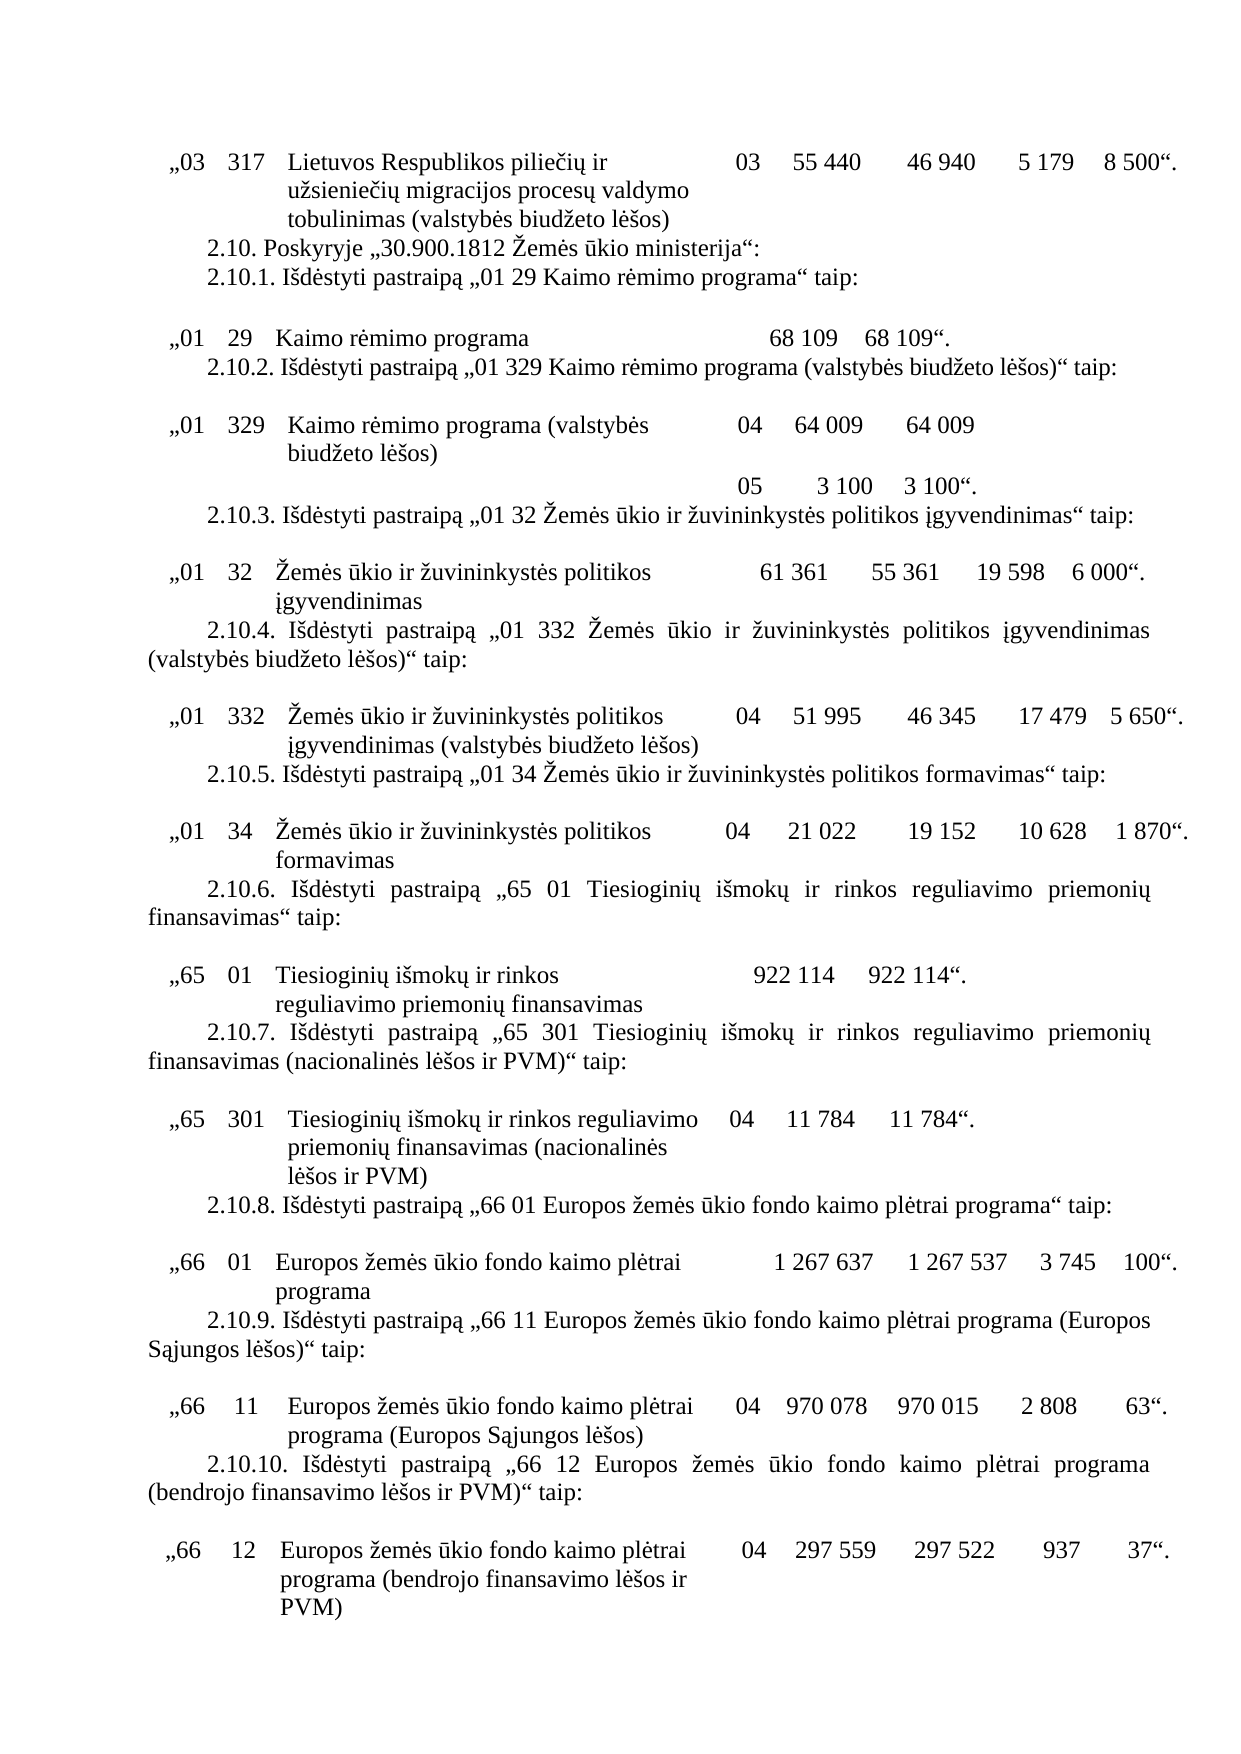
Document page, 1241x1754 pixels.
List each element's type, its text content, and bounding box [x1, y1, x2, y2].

text 2.10.9. Išdėstyti pastraipą „66 11 Europos žemės ūkio fondo kaimo plėtrai programa (Europos Sąjungos lėšos)“ taip: [148, 1305, 1152, 1362]
table_header 01 [216, 960, 264, 1017]
table_header [695, 558, 739, 615]
table_header 970 078 [772, 1391, 882, 1449]
table_header 12 [218, 1535, 269, 1621]
text 2.10.8. Išdėstyti pastraipą „66 01 Europos žemės ūkio fondo kaimo plėtrai programa“ taip: [148, 1190, 1152, 1219]
table_header 03 [724, 147, 772, 233]
table_header [695, 319, 739, 352]
table_header Lietuvos Respublikos piliečių ir užsieniečių migracijos procesų valdymo tobulinimas (valstybės biudžeto lėšos) [276, 147, 724, 233]
table_header 51 995 [772, 701, 882, 759]
table_header 55 440 [772, 147, 882, 233]
table_cell [276, 467, 726, 500]
text 2.10.1. Išdėstyti pastraipą „01 29 Kaimo rėmimo programa“ taip: [148, 262, 1152, 291]
table_header Europos žemės ūkio fondo kaimo plėtrai programa (Europos Sąjungos lėšos) [276, 1391, 724, 1449]
table_header 37“. [1108, 1535, 1189, 1621]
table_cell 3 100“. [884, 467, 996, 500]
table_header 8 500“. [1091, 147, 1189, 233]
table_header 3 745 [1024, 1248, 1112, 1305]
table_header „66 [148, 1535, 218, 1621]
table_header „01 [158, 410, 216, 467]
table_header 301 [216, 1104, 276, 1190]
table_header 64 009 [884, 410, 996, 467]
table_header Žemės ūkio ir žuvininkystės politikos įgyvendinimas [264, 558, 695, 615]
table_header „66 [158, 1248, 216, 1305]
table_header Žemės ūkio ir žuvininkystės politikos formavimas [264, 816, 714, 874]
table_header 2 808 [994, 1391, 1104, 1449]
text 2.10.10. Išdėstyti pastraipą „66 12 Europos žemės ūkio fondo kaimo plėtrai programa (bendrojo finansavimo lėšos ir PVM)“ taip: [148, 1449, 1152, 1506]
table_header 6 000“. [1060, 558, 1157, 615]
table_header 04 [724, 1391, 772, 1449]
table_header „01 [158, 558, 216, 615]
table_header 1 267 537 [891, 1248, 1023, 1305]
table_header 937 [1015, 1535, 1108, 1621]
table_header 19 152 [883, 816, 1001, 874]
table_header 317 [216, 147, 276, 233]
table_header 21 022 [761, 816, 882, 874]
table_header 332 [216, 701, 276, 759]
table_header Tiesioginių išmokų ir rinkos reguliavimo priemonių finansavimas [264, 960, 695, 1017]
table_header 32 [216, 558, 264, 615]
table_header 68 109“. [849, 319, 962, 352]
table_header „03 [158, 147, 216, 233]
table_header 1 870“. [1104, 816, 1200, 874]
table_header 68 109 [739, 319, 849, 352]
table_header „01 [158, 816, 216, 874]
table_cell [158, 467, 216, 500]
text 2.10. Poskyryje „30.900.1812 Žemės ūkio ministerija“: [148, 233, 1152, 262]
table_header [712, 1248, 755, 1305]
table_header 04 [714, 816, 761, 874]
table_header 297 522 [894, 1535, 1015, 1621]
table_header Europos žemės ūkio fondo kaimo plėtrai programa [264, 1248, 712, 1305]
text 2.10.4. Išdėstyti pastraipą „01 332 Žemės ūkio ir žuvininkystės politikos įgyvendinimas (valstybės biudžeto lėšos)“ taip: [148, 615, 1152, 672]
table_header 63“. [1104, 1391, 1189, 1449]
table_header 297 559 [778, 1535, 893, 1621]
table_header 922 114“. [849, 960, 986, 1017]
table_header 61 361 [739, 558, 849, 615]
table_header Europos žemės ūkio fondo kaimo plėtrai programa (bendrojo finansavimo lėšos ir PVM) [269, 1535, 730, 1621]
table_header 1 267 637 [755, 1248, 891, 1305]
table_header 01 [216, 1248, 264, 1305]
table_header 329 [216, 410, 276, 467]
table_header 04 [730, 1535, 778, 1621]
table_header 04 [726, 410, 773, 467]
table_header 17 479 [1001, 701, 1104, 759]
table_header 29 [216, 319, 264, 352]
table_header 04 [718, 1104, 765, 1190]
table_header 970 015 [882, 1391, 994, 1449]
table_header „01 [158, 701, 216, 759]
table_header Kaimo rėmimo programa (valstybės biudžeto lėšos) [276, 410, 726, 467]
text 2.10.6. Išdėstyti pastraipą „65 01 Tiesioginių išmokų ir rinkos reguliavimo priemonių finansavimas“ taip: [148, 874, 1152, 931]
table_header 100“. [1112, 1248, 1189, 1305]
table_header „65 [158, 1104, 216, 1190]
text 2.10.2. Išdėstyti pastraipą „01 329 Kaimo rėmimo programa (valstybės biudžeto lėšos)“ taip: [148, 352, 1152, 381]
table_header 34 [216, 816, 264, 874]
text 2.10.3. Išdėstyti pastraipą „01 32 Žemės ūkio ir žuvininkystės politikos įgyvendinimas“ taip: [148, 500, 1152, 529]
table_header 64 009 [774, 410, 884, 467]
table_header 11 784 [765, 1104, 876, 1190]
text 2.10.5. Išdėstyti pastraipą „01 34 Žemės ūkio ir žuvininkystės politikos formavimas“ taip: [148, 759, 1152, 787]
table_header „01 [158, 319, 216, 352]
table_header 922 114 [739, 960, 849, 1017]
table_cell 05 [726, 467, 773, 500]
table_header Žemės ūkio ir žuvininkystės politikos įgyvendinimas (valstybės biudžeto lėšos) [276, 701, 724, 759]
table_header Kaimo rėmimo programa [264, 319, 695, 352]
table_header „66 [158, 1391, 216, 1449]
text 2.10.7. Išdėstyti pastraipą „65 301 Tiesioginių išmokų ir rinkos reguliavimo priemonių finansavimas (nacionalinės lėšos ir PVM)“ taip: [148, 1017, 1152, 1075]
table_header 11 [216, 1391, 276, 1449]
table_header 10 628 [1001, 816, 1104, 874]
table_header 04 [724, 701, 772, 759]
table_header 46 345 [882, 701, 1001, 759]
table_cell [216, 467, 276, 500]
table_header 55 361 [849, 558, 962, 615]
table_header 19 598 [962, 558, 1059, 615]
table_header „65 [158, 960, 216, 1017]
table_header 11 784“. [876, 1104, 988, 1190]
table_header 5 650“. [1104, 701, 1189, 759]
table_cell 3 100 [774, 467, 884, 500]
table_header 5 179 [1001, 147, 1091, 233]
table_header 46 940 [882, 147, 1001, 233]
table_header [695, 960, 739, 1017]
table_header Tiesioginių išmokų ir rinkos reguliavimo priemonių finansavimas (nacionalinės lėšos ir PVM) [276, 1104, 718, 1190]
